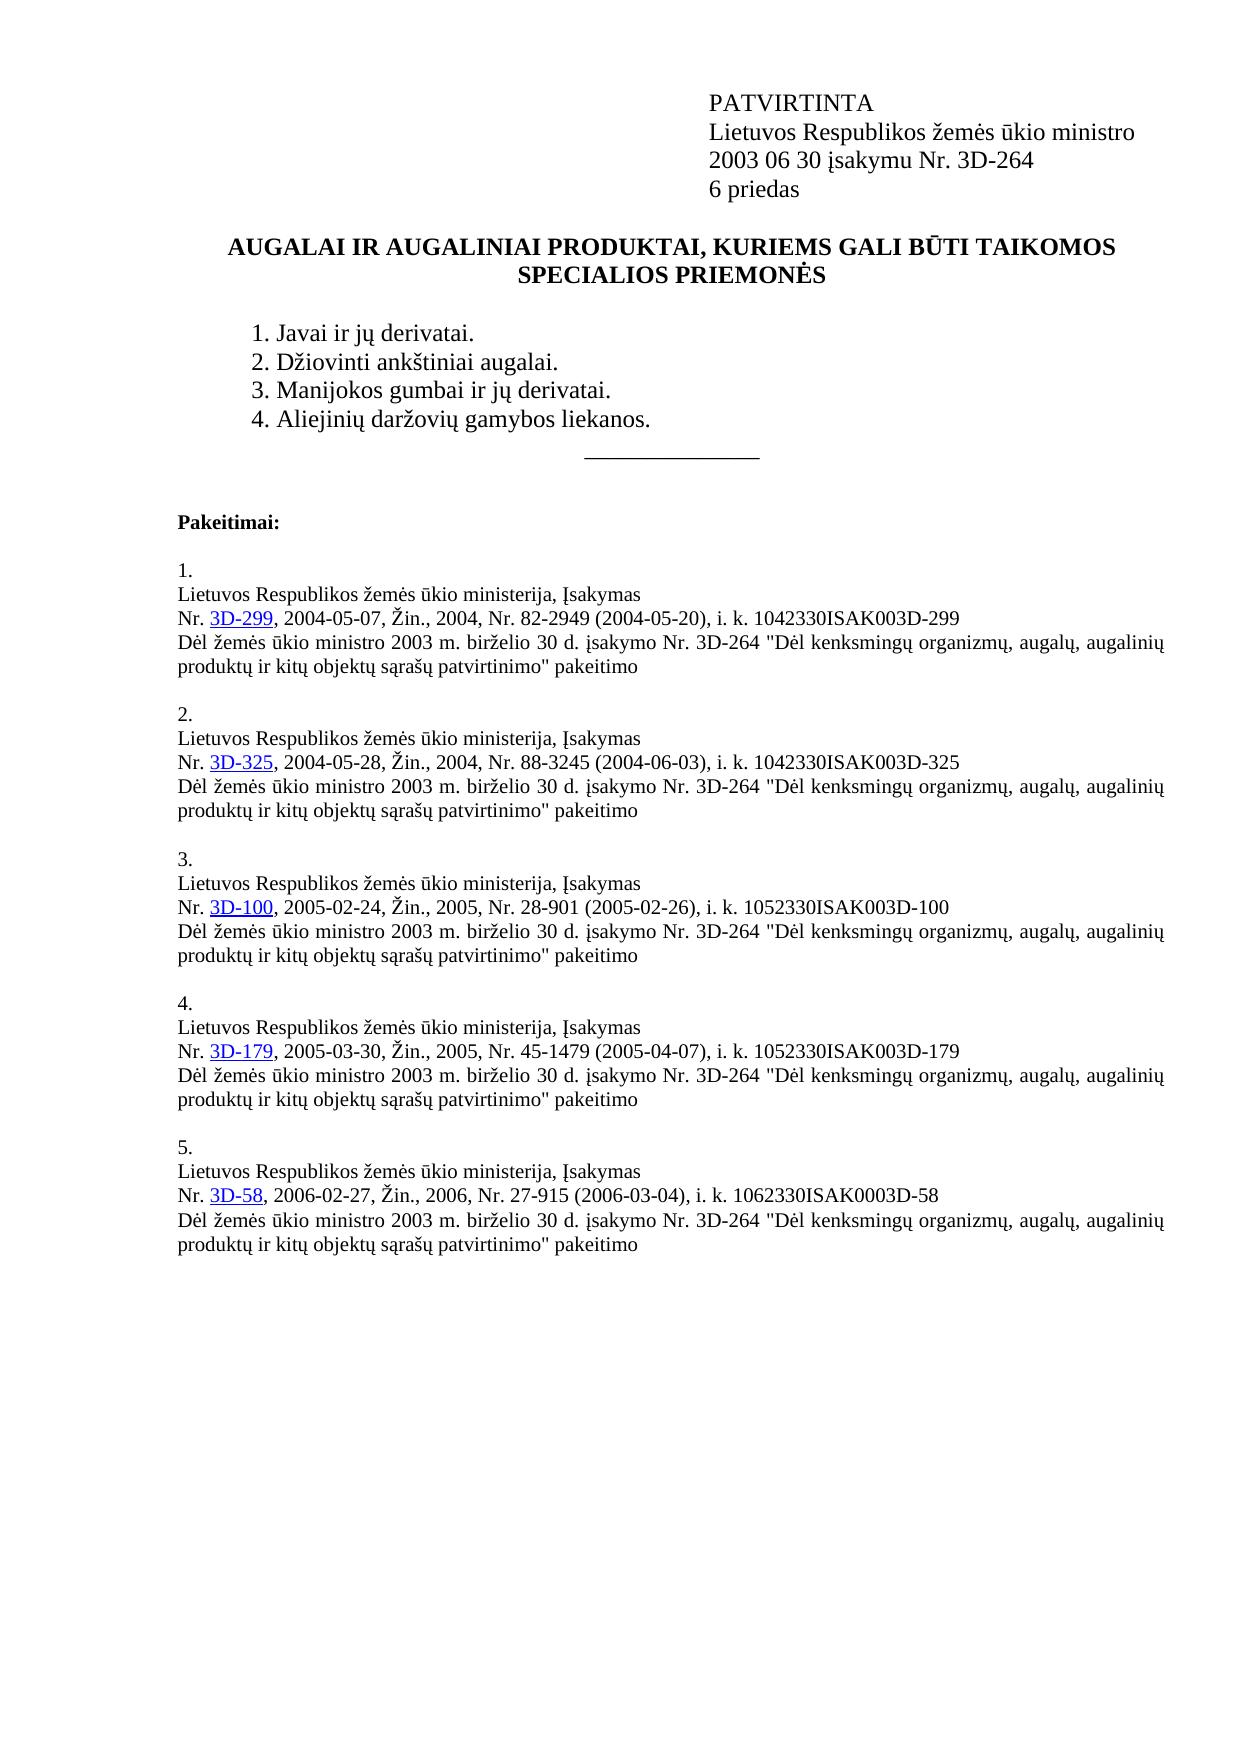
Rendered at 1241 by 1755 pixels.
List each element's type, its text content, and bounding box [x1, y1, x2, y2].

text Dėl žemės ūkio ministro 2003 m. birželio 30 d. įsakymo Nr. 3D-264 "Dėl kenksmingų organizmų, augalų, augalinių produktų ir kitų objektų sąrašų patvirtinimo" pakeitimo [177, 1207, 1166, 1256]
text Nr. 3D-325, 2004-05-28, Žin., 2004, Nr. 88-3245 (2004-06-03), i. k. 1042330ISAK003D-325 [177, 750, 1166, 774]
text 2. Džiovinti ankštiniai augalai. [177, 347, 1166, 375]
text PATVIRTINTA [177, 88, 1166, 117]
text Nr. 3D-179, 2005-03-30, Žin., 2005, Nr. 45-1479 (2005-04-07), i. k. 1052330ISAK003D-179 [177, 1039, 1166, 1063]
text 6 priedas [177, 174, 1166, 203]
text 5. [177, 1135, 1166, 1159]
text Lietuvos Respublikos žemės ūkio ministerija, Įsakymas [177, 1015, 1166, 1039]
text 1. [177, 558, 1166, 582]
text Dėl žemės ūkio ministro 2003 m. birželio 30 d. įsakymo Nr. 3D-264 "Dėl kenksmingų organizmų, augalų, augalinių produktų ir kitų objektų sąrašų patvirtinimo" pakeitimo [177, 1063, 1166, 1111]
text Nr. 3D-58, 2006-02-27, Žin., 2006, Nr. 27-915 (2006-03-04), i. k. 1062330ISAK0003D-58 [177, 1183, 1166, 1207]
text Lietuvos Respublikos žemės ūkio ministro [177, 117, 1166, 145]
text 3. Manijokos gumbai ir jų derivatai. [177, 375, 1166, 404]
text 2. [177, 702, 1166, 726]
text Nr. 3D-299, 2004-05-07, Žin., 2004, Nr. 82-2949 (2004-05-20), i. k. 1042330ISAK003D-299 [177, 606, 1166, 630]
text 1. Javai ir jų derivatai. [177, 318, 1166, 347]
text 4. [177, 991, 1166, 1015]
text Dėl žemės ūkio ministro 2003 m. birželio 30 d. įsakymo Nr. 3D-264 "Dėl kenksmingų organizmų, augalų, augalinių produktų ir kitų objektų sąrašų patvirtinimo" pakeitimo [177, 774, 1166, 822]
text Pakeitimai: [177, 510, 1166, 534]
text 3. [177, 847, 1166, 871]
text Dėl žemės ūkio ministro 2003 m. birželio 30 d. įsakymo Nr. 3D-264 "Dėl kenksmingų organizmų, augalų, augalinių produktų ir kitų objektų sąrašų patvirtinimo" pakeitimo [177, 630, 1166, 678]
text ______________ [177, 433, 1166, 462]
text 2003 06 30 įsakymu Nr. 3D-264 [177, 145, 1166, 174]
text 4. Aliejinių daržovių gamybos liekanos. [177, 404, 1166, 433]
text Lietuvos Respublikos žemės ūkio ministerija, Įsakymas [177, 582, 1166, 606]
text Nr. 3D-100, 2005-02-24, Žin., 2005, Nr. 28-901 (2005-02-26), i. k. 1052330ISAK003D-100 [177, 895, 1166, 919]
text AUGALAI IR AUGALINIAI PRODUKTAI, KURIEMS GALI BŪTI TAIKOMOS SPECIALIOS PRIEMONĖS [177, 232, 1166, 289]
text Lietuvos Respublikos žemės ūkio ministerija, Įsakymas [177, 1159, 1166, 1183]
text Lietuvos Respublikos žemės ūkio ministerija, Įsakymas [177, 726, 1166, 750]
text Lietuvos Respublikos žemės ūkio ministerija, Įsakymas [177, 871, 1166, 895]
text Dėl žemės ūkio ministro 2003 m. birželio 30 d. įsakymo Nr. 3D-264 "Dėl kenksmingų organizmų, augalų, augalinių produktų ir kitų objektų sąrašų patvirtinimo" pakeitimo [177, 919, 1166, 967]
